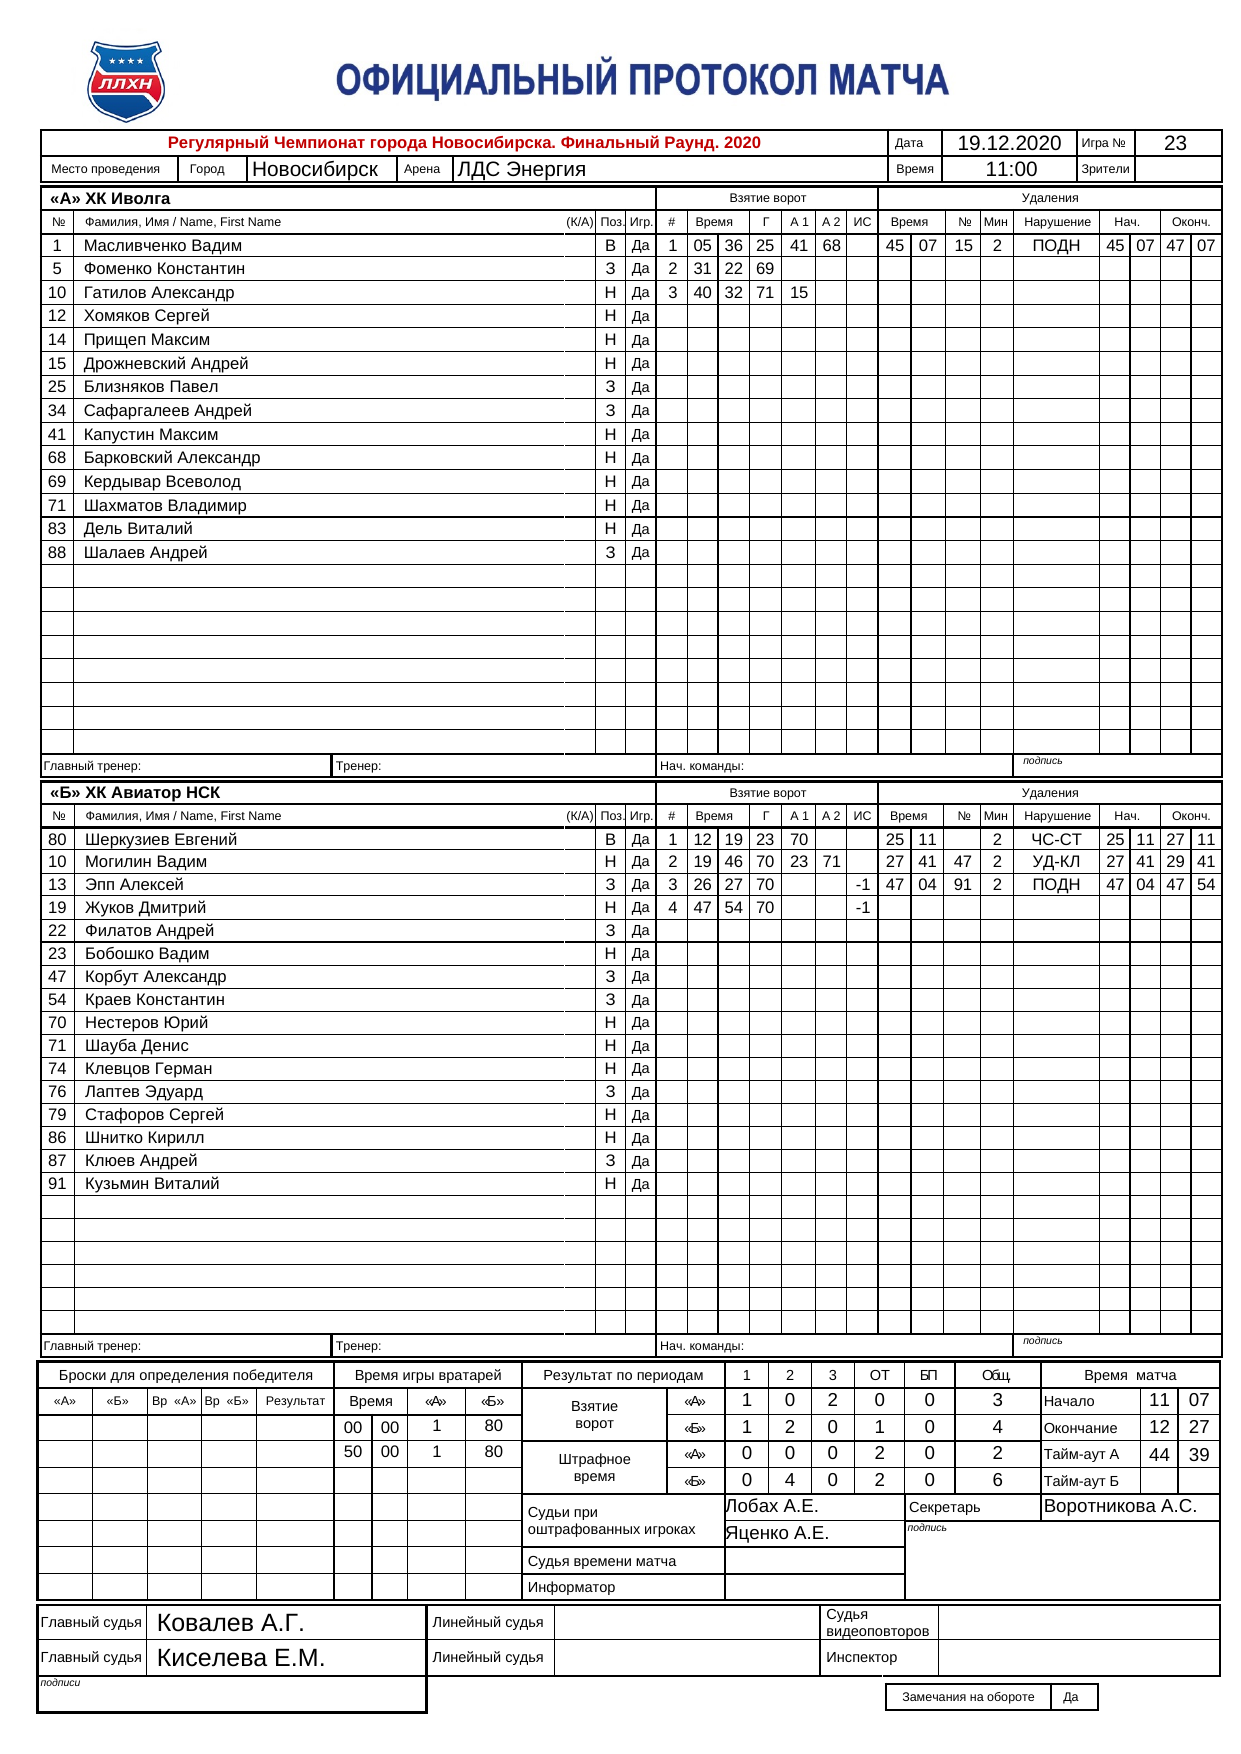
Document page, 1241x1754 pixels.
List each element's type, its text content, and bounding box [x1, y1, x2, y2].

table_cell 15 [782, 281, 815, 303]
table_cell [1131, 1104, 1160, 1126]
table_cell [879, 920, 910, 941]
table_cell [1192, 920, 1221, 941]
table_cell -1 [847, 874, 877, 895]
table_cell 0 [905, 1468, 954, 1493]
table_cell 41 [1131, 850, 1160, 872]
table_cell [847, 683, 877, 706]
table_cell [1014, 470, 1099, 493]
table_cell [946, 446, 980, 469]
table_cell [1014, 446, 1099, 469]
table_cell [719, 518, 749, 540]
table_cell [1131, 494, 1160, 516]
table_cell [1131, 920, 1160, 941]
table_cell [912, 612, 945, 634]
table_cell [782, 446, 815, 469]
table_cell 47 [42, 966, 74, 987]
table_cell [750, 446, 781, 469]
table_cell Результат [257, 1389, 333, 1413]
table_cell [1161, 920, 1190, 941]
table_cell [782, 707, 815, 729]
table_cell [1161, 446, 1190, 469]
table_cell [719, 1311, 749, 1333]
table_cell [626, 1265, 655, 1287]
table_cell Начало [1042, 1389, 1140, 1413]
table_cell [688, 541, 717, 564]
table_cell [657, 541, 687, 564]
table_cell [148, 1468, 201, 1493]
table_cell [75, 1219, 564, 1241]
table_cell [944, 1150, 980, 1172]
table_cell [657, 1081, 687, 1103]
table_cell 27 [1100, 850, 1129, 872]
table_cell [565, 1265, 595, 1287]
table_cell [946, 612, 980, 634]
table_cell [981, 636, 1013, 658]
table_cell [565, 352, 595, 374]
table_cell [688, 565, 717, 587]
table_cell [944, 1173, 980, 1195]
table_cell [946, 470, 980, 493]
table_cell [750, 1058, 781, 1079]
table_cell 2 [855, 1468, 904, 1493]
table_cell 32 [719, 281, 749, 303]
table_cell Да [626, 1035, 655, 1057]
table_cell 40 [688, 281, 717, 303]
table_cell 74 [42, 1058, 74, 1079]
table_cell [1014, 920, 1099, 941]
table_cell [1100, 612, 1129, 634]
table_cell 2 [981, 235, 1013, 256]
table_cell [782, 1104, 815, 1126]
table_cell [565, 565, 595, 587]
table_cell Да [626, 352, 655, 374]
table_cell Да [626, 423, 655, 445]
table_cell 26 [688, 874, 717, 895]
table_cell 23 [750, 829, 781, 849]
table_cell [981, 920, 1013, 941]
table_cell [1100, 541, 1129, 564]
table_cell [879, 707, 910, 729]
table_cell [1131, 1288, 1160, 1310]
table_cell [816, 257, 846, 280]
table_cell [93, 1521, 147, 1546]
table_cell [847, 636, 877, 658]
table_cell [912, 896, 943, 918]
table_cell [879, 683, 910, 706]
table_cell [944, 1288, 980, 1310]
table_cell Н [596, 446, 625, 469]
table_cell [626, 659, 655, 682]
table_cell 45 [879, 235, 910, 256]
table_cell [657, 423, 687, 445]
table_cell [565, 683, 595, 706]
table_cell Оконч. [1161, 805, 1221, 826]
table_cell Нач. команды: [657, 1335, 1012, 1356]
table_cell [626, 1219, 655, 1241]
table_cell [782, 1012, 815, 1033]
table_cell 2 [956, 1442, 1040, 1467]
table_cell [879, 1150, 910, 1172]
table_cell Да [626, 966, 655, 987]
table_cell [1014, 1081, 1099, 1103]
table_cell [688, 305, 717, 327]
table_cell [750, 399, 781, 422]
table_cell [719, 352, 749, 374]
table_cell [39, 1547, 92, 1573]
table_cell [466, 1494, 521, 1520]
table_cell [879, 1058, 910, 1079]
table_cell 71 [42, 1035, 74, 1057]
table_cell [719, 1150, 749, 1172]
table_cell А 2 [816, 211, 846, 233]
table_cell [1131, 636, 1160, 658]
table_cell [565, 446, 595, 469]
table_cell [912, 1081, 943, 1103]
table_cell 44 [1141, 1441, 1177, 1467]
table_cell № [42, 805, 74, 826]
table_cell Да [626, 1173, 655, 1195]
table_cell [719, 446, 749, 469]
table_cell [847, 1081, 877, 1103]
table_cell Оконч. [1161, 211, 1221, 233]
table_cell [555, 1606, 819, 1639]
table_cell 70 [782, 829, 815, 849]
table_cell [466, 1574, 521, 1599]
table_cell [1100, 565, 1129, 587]
table_cell Кердывар Всеволод [74, 470, 564, 493]
table_cell [373, 1574, 407, 1599]
table_cell Гатилов Александр [74, 281, 564, 303]
table_cell [688, 518, 717, 540]
table_cell 2 [981, 850, 1013, 872]
table_cell [1192, 305, 1221, 327]
table_cell [1131, 1127, 1160, 1149]
table_cell [847, 281, 877, 303]
table_cell [466, 1521, 521, 1546]
table_cell 70 [42, 1012, 74, 1033]
table_cell [750, 1150, 781, 1172]
table_cell Штрафное время [523, 1442, 666, 1493]
table_cell [750, 636, 781, 658]
table_cell [1100, 588, 1129, 611]
table_cell 11 [1131, 829, 1160, 849]
table_cell [688, 1150, 717, 1172]
table_cell Окончание [1042, 1415, 1140, 1440]
table_cell [565, 966, 595, 987]
table_cell [1014, 966, 1099, 987]
table_cell 2 [855, 1442, 904, 1467]
table_cell [626, 683, 655, 706]
table_cell [981, 1242, 1013, 1264]
table_cell [1136, 157, 1221, 181]
table_cell [1161, 966, 1190, 987]
table_cell ИС [847, 211, 877, 233]
table_cell [719, 1081, 749, 1103]
table_cell [1131, 730, 1160, 753]
table_cell ПОДН [1014, 874, 1099, 895]
table_cell Город [179, 157, 246, 181]
table_cell [565, 1081, 595, 1103]
table_cell Н [596, 1127, 625, 1149]
table_cell # [657, 211, 687, 233]
table_cell [1100, 494, 1129, 516]
table_cell 04 [912, 874, 943, 895]
table_cell [1014, 376, 1099, 398]
table_cell [981, 1104, 1013, 1126]
table_cell [1192, 1104, 1221, 1126]
table_cell [1014, 1035, 1099, 1057]
table_cell 22 [719, 257, 749, 280]
table_cell [1100, 1012, 1129, 1033]
table_cell 0 [769, 1389, 811, 1413]
table_cell [912, 281, 945, 303]
table_header Взятие ворот [657, 188, 877, 209]
table_cell 15 [946, 235, 980, 256]
table_cell [657, 1035, 687, 1057]
table_cell [847, 399, 877, 422]
table_cell [565, 376, 595, 398]
table_cell [565, 707, 595, 729]
table_cell [1192, 1196, 1221, 1218]
table_cell [816, 565, 846, 587]
table_cell Да [626, 989, 655, 1011]
table_cell [981, 966, 1013, 987]
table_cell [1161, 494, 1190, 516]
table_cell [981, 1311, 1013, 1333]
table_cell [1014, 588, 1099, 611]
table_cell [596, 612, 625, 634]
table_cell [912, 636, 945, 658]
table_cell 0 [855, 1389, 904, 1413]
table_cell [373, 1468, 407, 1493]
table_cell [688, 636, 717, 658]
table_cell [688, 470, 717, 493]
table_cell [565, 1288, 595, 1310]
table_cell [1100, 1196, 1129, 1218]
table_cell [408, 1468, 465, 1493]
table_cell [565, 850, 595, 872]
table_cell [981, 1081, 1013, 1103]
table_cell [42, 588, 73, 611]
table_cell [750, 1035, 781, 1057]
table_cell [944, 1127, 980, 1149]
table_cell 15 [42, 352, 73, 374]
table_cell [1161, 707, 1190, 729]
table_cell Корбут Александр [75, 966, 564, 987]
table_cell [981, 683, 1013, 706]
table_cell 07 [1179, 1389, 1219, 1413]
table_cell [719, 328, 749, 351]
table_cell А 1 [782, 211, 815, 233]
table_cell [847, 257, 877, 280]
table_cell [657, 989, 687, 1011]
table_cell [257, 1547, 333, 1573]
table_cell [782, 1196, 815, 1218]
table_cell Главный тренер: [42, 1335, 330, 1356]
table_cell [879, 305, 910, 327]
table_cell [750, 1127, 781, 1149]
table_cell «Б» [668, 1415, 724, 1440]
table_cell [981, 1173, 1013, 1195]
table_cell [1131, 352, 1160, 374]
table_cell [750, 305, 781, 327]
table_cell [981, 565, 1013, 587]
table_cell [912, 1288, 943, 1310]
table_cell 11 [912, 829, 943, 849]
table_cell Игр. [626, 211, 655, 233]
table_cell [1141, 1468, 1177, 1493]
table_cell [719, 470, 749, 493]
table_cell Да [626, 281, 655, 303]
table_cell [93, 1416, 147, 1440]
table_cell [688, 588, 717, 611]
table_cell [335, 1468, 371, 1493]
table_cell [39, 1416, 92, 1440]
table_cell [408, 1494, 465, 1520]
table_cell [847, 565, 877, 587]
table_cell 41 [782, 235, 815, 256]
table_cell 70 [750, 874, 781, 895]
table_cell [657, 1173, 687, 1195]
table_cell Да [626, 1012, 655, 1033]
table_cell [944, 1081, 980, 1103]
table_cell [719, 612, 749, 634]
table_header «А» ХК Иволга [42, 188, 655, 209]
table_cell [408, 1521, 465, 1546]
table_cell [939, 1640, 1219, 1675]
table_cell 2 [657, 257, 687, 280]
table_cell [946, 281, 980, 303]
table_cell ИС [847, 805, 877, 826]
table_cell [912, 1104, 943, 1126]
table_cell [719, 423, 749, 445]
table_cell Н [596, 423, 625, 445]
table_cell [981, 281, 1013, 303]
table_cell [1192, 1058, 1221, 1079]
table_cell [981, 352, 1013, 374]
table_cell [816, 1012, 846, 1033]
table_cell [847, 1219, 877, 1241]
table_cell [912, 257, 945, 280]
table_cell 41 [1192, 850, 1221, 872]
table_cell [879, 1311, 910, 1333]
table_cell З [596, 399, 625, 422]
table_cell [944, 829, 980, 849]
table_cell [912, 1058, 943, 1079]
table_cell [912, 1219, 943, 1241]
table_cell [719, 305, 749, 327]
table_cell [1100, 305, 1129, 327]
table_cell [912, 588, 945, 611]
table_cell [657, 1242, 687, 1264]
table_cell [688, 966, 717, 987]
table_cell [688, 707, 717, 729]
table_cell [1161, 659, 1190, 682]
table_cell 0 [905, 1442, 954, 1467]
table_cell [1192, 707, 1221, 729]
table_cell Взятие ворот [523, 1389, 666, 1440]
table_cell [816, 1127, 846, 1149]
table_cell [879, 1242, 910, 1264]
table_cell [1014, 896, 1099, 918]
table_cell [1161, 730, 1190, 753]
table_cell [946, 494, 980, 516]
table_cell «А» [408, 1389, 465, 1413]
table_cell [879, 494, 910, 516]
table_cell [782, 730, 815, 753]
table_cell [816, 281, 846, 303]
table_cell Дель Виталий [74, 518, 564, 540]
table_cell 13 [42, 874, 74, 895]
table_cell [782, 423, 815, 445]
table_cell [93, 1547, 147, 1573]
table_cell 2 [981, 874, 1013, 895]
table_cell [847, 494, 877, 516]
table_cell [944, 989, 980, 1011]
table_cell [719, 920, 749, 941]
table_cell [981, 612, 1013, 634]
table_cell [750, 683, 781, 706]
table_cell [944, 1242, 980, 1264]
table_cell [1161, 1196, 1190, 1218]
table_cell [596, 636, 625, 658]
table_cell [1161, 1219, 1190, 1241]
table_cell [879, 659, 910, 682]
table_cell [335, 1521, 371, 1546]
table_cell [946, 376, 980, 398]
table_cell [1161, 1127, 1190, 1149]
table_cell [1192, 1127, 1221, 1149]
table_cell [1131, 1219, 1160, 1241]
table_cell [879, 1081, 910, 1103]
table_cell [688, 1219, 717, 1241]
table_cell [565, 1242, 595, 1264]
table_cell [750, 423, 781, 445]
table_cell 3 [657, 874, 687, 895]
table_cell 71 [750, 281, 781, 303]
table_cell [1131, 1058, 1160, 1079]
table_cell [847, 518, 877, 540]
table_cell [1131, 565, 1160, 587]
table_cell [657, 328, 687, 351]
table_cell [946, 328, 980, 351]
table_cell [565, 1196, 595, 1218]
table_cell [719, 1012, 749, 1033]
table_cell Стафоров Сергей [75, 1104, 564, 1126]
table_cell 00 [373, 1441, 407, 1467]
table_cell [847, 1058, 877, 1079]
table_cell [719, 1219, 749, 1241]
table_cell [148, 1416, 201, 1440]
table_cell [719, 399, 749, 422]
table_cell [1131, 281, 1160, 303]
table_cell [782, 1288, 815, 1310]
table_cell Нач. команды: [657, 755, 1012, 776]
table_cell [1161, 1012, 1190, 1033]
table_cell ПОДН [1014, 235, 1099, 256]
table_cell [657, 1150, 687, 1172]
table_cell 87 [42, 1150, 74, 1172]
table_cell [879, 1288, 910, 1310]
table_cell [1100, 1150, 1129, 1172]
table_cell [688, 423, 717, 445]
table_cell [719, 1242, 749, 1264]
table_cell [565, 1127, 595, 1149]
table_cell [1192, 896, 1221, 918]
table_cell [912, 423, 945, 445]
table_cell [626, 1196, 655, 1218]
table_cell Да [626, 376, 655, 398]
table_cell [847, 612, 877, 634]
table_cell [657, 659, 687, 682]
table_cell [565, 257, 595, 280]
table_cell [847, 446, 877, 469]
table_cell [1014, 612, 1099, 634]
table_cell 86 [42, 1127, 74, 1149]
table_cell [816, 1219, 846, 1241]
table_cell [879, 1104, 910, 1126]
table_cell № [944, 805, 980, 826]
table_cell [1161, 376, 1190, 398]
table_cell [946, 541, 980, 564]
table_cell [750, 565, 781, 587]
table_cell [1014, 281, 1099, 303]
table_cell [782, 683, 815, 706]
table_cell [782, 966, 815, 987]
table_cell [688, 920, 717, 941]
table_cell [912, 565, 945, 587]
table_cell [1100, 920, 1129, 941]
table_cell [688, 494, 717, 516]
table_cell [981, 1196, 1013, 1218]
table_cell [847, 829, 877, 849]
table_cell [1100, 399, 1129, 422]
table_cell [912, 470, 945, 493]
table_cell [847, 1104, 877, 1126]
table_cell [912, 1012, 943, 1033]
table_cell [1100, 1173, 1129, 1195]
table_cell [981, 376, 1013, 398]
table_cell [750, 612, 781, 634]
table_cell [1100, 257, 1129, 280]
table_cell Да [626, 399, 655, 422]
table_cell [719, 376, 749, 398]
table_cell [1100, 352, 1129, 374]
table_cell [879, 423, 910, 445]
table_cell 1 [408, 1441, 465, 1467]
table_cell [688, 1242, 717, 1264]
table_cell [750, 376, 781, 398]
table_cell 80 [42, 829, 74, 849]
table_cell [981, 328, 1013, 351]
table_cell 70 [750, 896, 781, 918]
table_cell [1014, 1265, 1099, 1287]
table_cell [981, 943, 1013, 964]
table_cell [657, 399, 687, 422]
table_header Да [1052, 1685, 1097, 1709]
table_cell Тренер: [333, 1335, 655, 1356]
table_cell [750, 1265, 781, 1287]
table_cell [879, 1012, 910, 1033]
table_cell 27 [719, 874, 749, 895]
table_cell [879, 518, 910, 540]
table_cell [944, 1196, 980, 1218]
table_cell [565, 328, 595, 351]
table_cell 3 [657, 281, 687, 303]
table_cell [626, 730, 655, 753]
table_cell [939, 1606, 1219, 1639]
table_cell [1014, 1058, 1099, 1079]
table_cell [719, 683, 749, 706]
table_cell [847, 1288, 877, 1310]
table_cell [565, 305, 595, 327]
table_cell Да [626, 470, 655, 493]
table_cell [1014, 943, 1099, 964]
table_cell [816, 541, 846, 564]
table_cell [657, 1288, 687, 1310]
table_cell 46 [719, 850, 749, 872]
table_header 3 [812, 1363, 854, 1387]
table_cell «Б» [93, 1389, 147, 1413]
table_cell Клюев Андрей [75, 1150, 564, 1172]
table_cell [726, 1548, 904, 1573]
table_cell [750, 494, 781, 516]
table_cell [782, 874, 815, 895]
table_cell № [42, 211, 73, 233]
table_cell [1161, 1265, 1190, 1287]
table_cell [719, 966, 749, 987]
table_cell [1100, 1311, 1129, 1333]
table_cell 69 [42, 470, 73, 493]
table_cell [912, 1127, 943, 1149]
table_cell [816, 1081, 846, 1103]
table_cell [782, 470, 815, 493]
table_cell [981, 1288, 1013, 1310]
table_cell [879, 1265, 910, 1287]
table_cell [981, 423, 1013, 445]
table_cell Краев Константин [75, 989, 564, 1011]
table_cell [565, 730, 595, 753]
table_cell [688, 943, 717, 964]
table_cell 0 [769, 1442, 811, 1467]
table_cell [657, 565, 687, 587]
table_cell Н [596, 352, 625, 374]
table_cell [596, 588, 625, 611]
table_cell [42, 1288, 74, 1310]
table_cell [981, 707, 1013, 729]
table_cell [1192, 1242, 1221, 1264]
table_cell [719, 1127, 749, 1149]
table_cell 29 [1161, 850, 1190, 872]
table_cell [93, 1574, 147, 1599]
table_cell [1131, 1081, 1160, 1103]
table_cell [750, 989, 781, 1011]
table_cell Н [596, 850, 625, 872]
table_cell [39, 1468, 92, 1493]
table_cell Шнитко Кирилл [75, 1127, 564, 1149]
table_cell [946, 588, 980, 611]
table_cell 70 [750, 850, 781, 872]
table_cell [1131, 989, 1160, 1011]
table_cell [944, 1058, 980, 1079]
table_header 2 [769, 1363, 811, 1387]
table_cell [1131, 943, 1160, 964]
table_cell [565, 612, 595, 634]
table_cell [816, 305, 846, 327]
table_cell Время [688, 805, 749, 826]
table_cell [42, 612, 73, 634]
table_cell 31 [688, 257, 717, 280]
table_cell [408, 1574, 465, 1599]
table_header Удаления [879, 783, 1221, 803]
table_cell Тайм-аут Б [1042, 1468, 1140, 1493]
table_cell [1131, 376, 1160, 398]
table_cell [408, 1547, 465, 1573]
table_cell [719, 1265, 749, 1287]
table_cell [565, 1104, 595, 1126]
table_cell Место проведения [42, 157, 177, 181]
table_cell 5 [42, 257, 73, 280]
table_cell Н [596, 1035, 625, 1057]
table_cell [1100, 636, 1129, 658]
table_cell [750, 1219, 781, 1241]
table_cell «Б » [466, 1389, 521, 1413]
table_cell [1161, 281, 1190, 303]
table_cell [1131, 1311, 1160, 1333]
table_cell [946, 518, 980, 540]
table_cell [782, 989, 815, 1011]
table_cell [912, 518, 945, 540]
table_cell [1014, 683, 1099, 706]
table_cell [782, 659, 815, 682]
table_cell В [596, 235, 625, 256]
table_cell Да [626, 541, 655, 564]
table_cell [688, 730, 717, 753]
table_cell [555, 1640, 819, 1675]
table_cell Н [596, 1173, 625, 1195]
table_cell [657, 683, 687, 706]
table_cell 0 [812, 1415, 854, 1440]
table_cell [565, 494, 595, 516]
table_header Время игры вратарей [335, 1363, 521, 1387]
picture [5, 28, 1179, 129]
table_cell [1192, 399, 1221, 422]
table_cell № [946, 211, 980, 233]
table_cell 4 [769, 1468, 811, 1493]
table_cell [1161, 518, 1190, 540]
table_cell [782, 1265, 815, 1287]
table_cell [981, 588, 1013, 611]
table_cell [726, 1575, 904, 1599]
table_cell [688, 683, 717, 706]
table_cell 6 [956, 1468, 1040, 1493]
table_cell [946, 257, 980, 280]
table_cell [565, 1035, 595, 1057]
table_cell [782, 565, 815, 587]
table_cell [565, 989, 595, 1011]
table_cell [1131, 683, 1160, 706]
table_cell 4 [657, 896, 687, 918]
table_cell [1099, 1682, 1220, 1711]
table_cell [879, 565, 910, 587]
table_cell [879, 1035, 910, 1057]
table_cell Г [750, 211, 781, 233]
table_cell 22 [42, 920, 74, 941]
table_header Замечания на обороте [887, 1685, 1050, 1709]
table_cell [816, 659, 846, 682]
table_cell Лобах А.Е. [726, 1495, 904, 1520]
table_cell [1192, 1265, 1221, 1287]
table_cell [565, 1150, 595, 1172]
table_cell Да [626, 1127, 655, 1149]
table_cell [657, 1219, 687, 1241]
table_cell [335, 1547, 371, 1573]
table_cell [847, 588, 877, 611]
table_cell [1014, 1173, 1099, 1195]
table_cell [1161, 1104, 1190, 1126]
table_cell [257, 1468, 333, 1493]
table_cell [1131, 399, 1160, 422]
table_cell [626, 1311, 655, 1333]
table_header Броски для определения победителя [39, 1363, 333, 1387]
table_cell 4 [956, 1415, 1040, 1440]
table_cell [74, 730, 564, 753]
table_cell [981, 896, 1013, 918]
table_cell [1161, 1288, 1190, 1310]
table_cell З [596, 874, 625, 895]
table_cell [1161, 328, 1190, 351]
table_cell Н [596, 494, 625, 516]
table_cell [42, 1311, 74, 1333]
table_cell 68 [42, 446, 73, 469]
table_cell 07 [1192, 235, 1221, 256]
table_cell [719, 1058, 749, 1079]
table_cell [1014, 1150, 1099, 1172]
table_cell [626, 636, 655, 658]
table_cell 83 [42, 518, 73, 540]
table_cell Яценко А.Е. [726, 1521, 904, 1546]
table_cell 80 [466, 1441, 521, 1467]
table_cell [1131, 1265, 1160, 1287]
table_cell 80 [466, 1416, 521, 1440]
table_cell [1131, 1242, 1160, 1264]
table_cell [847, 423, 877, 445]
table_cell [847, 1265, 877, 1287]
table_cell 14 [42, 328, 73, 351]
table_cell [657, 518, 687, 540]
table_cell [750, 1012, 781, 1033]
table_cell [816, 707, 846, 729]
table_cell [944, 1012, 980, 1033]
table_cell А 1 [782, 805, 815, 826]
table_cell [981, 1219, 1013, 1241]
table_cell [1192, 281, 1221, 303]
table_cell [1192, 1311, 1221, 1333]
table_cell [657, 1058, 687, 1079]
table_cell 05 [688, 235, 717, 256]
table_cell [847, 305, 877, 327]
table_cell [257, 1521, 333, 1546]
table_cell подпись [906, 1522, 1219, 1599]
table_cell Инспектор [821, 1640, 938, 1675]
table_cell [879, 352, 910, 374]
table_cell [981, 1035, 1013, 1057]
table_cell Лаптев Эдуард [75, 1081, 564, 1103]
table_cell [1100, 518, 1129, 540]
table_cell 54 [719, 896, 749, 918]
table_cell [428, 1677, 882, 1711]
table_cell Сафаргалеев Андрей [74, 399, 564, 422]
table_cell [879, 281, 910, 303]
table_cell 12 [42, 305, 73, 327]
table_cell Жуков Дмитрий [75, 896, 564, 918]
table_cell [565, 636, 595, 658]
table_cell подписи [39, 1677, 425, 1711]
table_cell [373, 1494, 407, 1520]
table_cell [93, 1441, 147, 1467]
table_cell [1131, 1012, 1160, 1033]
table_cell [981, 1012, 1013, 1033]
table_cell [1161, 683, 1190, 706]
table_cell Н [596, 1012, 625, 1033]
table_cell [257, 1441, 333, 1467]
table_cell [596, 1311, 625, 1333]
table_cell [816, 1265, 846, 1287]
table_cell [782, 920, 815, 941]
table_cell [657, 494, 687, 516]
table_cell [946, 399, 980, 422]
table_cell З [596, 1150, 625, 1172]
table_cell [981, 470, 1013, 493]
table_cell [1131, 612, 1160, 634]
table_cell [565, 518, 595, 540]
table_cell 23 [42, 943, 74, 964]
table_cell [981, 446, 1013, 469]
table_cell Главный судья [39, 1606, 146, 1639]
table_cell [1100, 446, 1129, 469]
table_cell [879, 966, 910, 987]
table_cell [1100, 1058, 1129, 1079]
table_cell [1131, 1035, 1160, 1057]
table_cell [1131, 588, 1160, 611]
table_cell 19 [719, 829, 749, 849]
table_cell подпись [1014, 755, 1221, 776]
table_cell [565, 470, 595, 493]
table_cell [879, 1219, 910, 1241]
table_cell [750, 470, 781, 493]
table_cell Шауба Денис [75, 1035, 564, 1057]
table_cell [39, 1521, 92, 1546]
table_cell Фоменко Константин [74, 257, 564, 280]
table_cell [1014, 989, 1099, 1011]
table_cell Дрожневский Андрей [74, 352, 564, 374]
table_cell [719, 494, 749, 516]
table_cell [879, 446, 910, 469]
table_cell [782, 328, 815, 351]
table_cell 12 [1141, 1415, 1177, 1440]
table_cell Да [626, 1104, 655, 1126]
table_cell [565, 1173, 595, 1195]
table_cell [1100, 1081, 1129, 1103]
table_cell [816, 376, 846, 398]
table_cell [596, 1288, 625, 1310]
table_cell [1192, 257, 1221, 280]
table_cell [657, 1311, 687, 1333]
table_cell 71 [816, 850, 846, 872]
table_cell [1014, 1242, 1099, 1264]
table_cell [946, 423, 980, 445]
table_cell [75, 1288, 564, 1310]
table_cell [944, 1219, 980, 1241]
table_cell 11 [1192, 829, 1221, 849]
table_cell [816, 494, 846, 516]
table_cell [466, 1547, 521, 1573]
table_cell [847, 1012, 877, 1033]
table_cell [565, 541, 595, 564]
table_cell Время [889, 157, 941, 181]
table_cell Н [596, 328, 625, 351]
table_cell Поз. [596, 805, 625, 826]
table_cell [879, 896, 910, 918]
table_cell Время [879, 805, 943, 826]
table_cell [1161, 1081, 1190, 1103]
table_cell [1014, 257, 1099, 280]
table_cell [657, 588, 687, 611]
table_cell [981, 1127, 1013, 1149]
table_cell З [596, 1081, 625, 1103]
table_cell [1100, 1242, 1129, 1264]
table_header ОТ [855, 1363, 904, 1387]
table_cell [1100, 376, 1129, 398]
table_cell [1100, 423, 1129, 445]
table_cell [1100, 683, 1129, 706]
table_cell [847, 376, 877, 398]
table_cell 68 [816, 235, 846, 256]
table_cell 39 [1179, 1441, 1219, 1467]
table_cell [847, 352, 877, 374]
table_cell [719, 989, 749, 1011]
table_cell [816, 1242, 846, 1264]
table_header 19.12.2020 [943, 131, 1076, 155]
table_cell [1100, 943, 1129, 964]
table_cell [1100, 989, 1129, 1011]
table_cell [596, 1242, 625, 1264]
table_cell [1014, 541, 1099, 564]
table_cell 54 [1192, 874, 1221, 895]
table_cell [1161, 943, 1190, 964]
table_cell [816, 1035, 846, 1057]
table_cell [750, 920, 781, 941]
table_cell [257, 1416, 333, 1440]
table_cell [944, 966, 980, 987]
table_cell 12 [688, 829, 717, 849]
table_cell [782, 399, 815, 422]
table_cell [847, 920, 877, 941]
table_cell [879, 1127, 910, 1149]
table_cell [750, 1081, 781, 1103]
table_cell 0 [812, 1468, 854, 1493]
table_cell Шалаев Андрей [74, 541, 564, 564]
table_cell [847, 1242, 877, 1264]
table_cell [1161, 612, 1190, 634]
table_cell [1100, 1288, 1129, 1310]
table_cell [879, 399, 910, 422]
table_cell [912, 446, 945, 469]
table_cell [42, 565, 73, 587]
table_cell [74, 683, 564, 706]
table_cell Нарушение [1014, 805, 1099, 826]
table_cell [688, 1127, 717, 1149]
table_cell 47 [1161, 874, 1190, 895]
table_cell [750, 966, 781, 987]
table_cell [1161, 305, 1190, 327]
table_cell [596, 730, 625, 753]
table_cell [912, 541, 945, 564]
table_cell 1 [855, 1415, 904, 1440]
table_cell [373, 1521, 407, 1546]
table_cell [782, 305, 815, 327]
table_cell 91 [944, 874, 980, 895]
table_cell [1131, 1173, 1160, 1195]
table_cell [946, 305, 980, 327]
table_cell [719, 588, 749, 611]
table_cell [565, 1219, 595, 1241]
table_cell [782, 588, 815, 611]
table_cell З [596, 966, 625, 987]
table_cell [981, 305, 1013, 327]
table_cell Н [596, 943, 625, 964]
table_cell [946, 707, 980, 729]
table_cell [596, 1196, 625, 1218]
table_cell [565, 235, 595, 256]
table_cell [816, 1104, 846, 1126]
table_cell [879, 257, 910, 280]
table_cell [1131, 966, 1160, 987]
table_cell [981, 730, 1013, 753]
table_cell [847, 1173, 877, 1195]
table_cell Да [626, 1081, 655, 1103]
table_cell 19 [688, 850, 717, 872]
table_cell [944, 920, 980, 941]
table_cell [847, 966, 877, 987]
table_cell 25 [879, 829, 910, 849]
table_cell [847, 730, 877, 753]
table_cell Нарушение [1014, 211, 1099, 233]
table_cell [750, 588, 781, 611]
table_header «Б» ХК Авиатор НСК [42, 783, 655, 803]
table_cell «А» [39, 1389, 92, 1413]
table_cell Нестеров Юрий [75, 1012, 564, 1033]
table_cell [565, 588, 595, 611]
table_cell [1192, 659, 1221, 682]
table_cell Секретарь [906, 1495, 1040, 1520]
table_cell [1161, 470, 1190, 493]
table_cell [782, 518, 815, 540]
table_cell [39, 1574, 92, 1599]
table_cell [946, 565, 980, 587]
table_cell [912, 328, 945, 351]
table_cell [912, 730, 945, 753]
table_cell [1014, 565, 1099, 587]
table_cell Да [626, 850, 655, 872]
table_cell [912, 1242, 943, 1264]
table_cell [75, 1265, 564, 1287]
table_cell [816, 943, 846, 964]
table_cell [847, 470, 877, 493]
table_cell [1192, 943, 1221, 964]
table_cell 0 [812, 1442, 854, 1467]
table_cell [847, 1150, 877, 1172]
table_cell [1192, 636, 1221, 658]
table_cell [657, 920, 687, 941]
table_cell [944, 1265, 980, 1287]
table_cell Мин [981, 211, 1013, 233]
table_cell [719, 1173, 749, 1195]
table_cell [75, 1242, 564, 1264]
table_cell [1161, 352, 1190, 374]
table_cell Ковалев А.Г. [147, 1606, 425, 1639]
table_cell Н [596, 1058, 625, 1079]
table_cell [944, 896, 980, 918]
table_cell ЛДС Энергия [454, 157, 887, 181]
table_cell [946, 683, 980, 706]
table_cell [816, 1173, 846, 1195]
table_cell Да [626, 446, 655, 469]
table_cell [1161, 257, 1190, 280]
table_cell [782, 1219, 815, 1241]
table_cell [750, 1173, 781, 1195]
table_cell З [596, 541, 625, 564]
table_cell Новосибирск [248, 157, 396, 181]
table_cell [1131, 446, 1160, 469]
table_cell 1 [657, 829, 687, 849]
table_cell [1131, 470, 1160, 493]
table_cell [1100, 707, 1129, 729]
table_cell [879, 541, 910, 564]
table_cell [1100, 328, 1129, 351]
table_cell 76 [42, 1081, 74, 1103]
table_cell [750, 541, 781, 564]
table_cell [202, 1468, 256, 1493]
table_cell 47 [1100, 874, 1129, 895]
table_cell Игр. [626, 805, 655, 826]
table_cell [688, 352, 717, 374]
table_cell Линейный судья [428, 1606, 554, 1639]
table_cell [202, 1416, 256, 1440]
table_cell [1014, 423, 1099, 445]
table_cell [1192, 1012, 1221, 1033]
table_header Результат по периодам [523, 1363, 724, 1387]
table_cell [42, 636, 73, 658]
table_cell [657, 1265, 687, 1287]
table_cell [782, 1242, 815, 1264]
table_cell [912, 943, 943, 964]
table_cell [750, 352, 781, 374]
table_cell [816, 829, 846, 849]
table_cell 25 [1100, 829, 1129, 849]
table_cell 11:00 [943, 157, 1076, 181]
table_cell [626, 707, 655, 729]
table_cell Время [688, 211, 749, 233]
table_cell [39, 1441, 92, 1467]
table_cell [1131, 518, 1160, 540]
table_cell [1161, 1242, 1190, 1264]
table_cell [946, 352, 980, 374]
table_cell [74, 612, 564, 634]
table_cell [1100, 896, 1129, 918]
table_header Удаления [879, 188, 1221, 209]
table_cell [148, 1441, 201, 1467]
table_cell [565, 399, 595, 422]
table_cell Хомяков Сергей [74, 305, 564, 327]
table_cell [626, 612, 655, 634]
table_cell 27 [1179, 1415, 1219, 1440]
table_cell [879, 376, 910, 398]
table_cell [750, 1311, 781, 1333]
table_cell [202, 1494, 256, 1520]
table_cell Н [596, 1104, 625, 1126]
table_cell [816, 588, 846, 611]
table_cell [74, 707, 564, 729]
table_cell Судья времени матча [523, 1548, 724, 1573]
table_cell Арена [398, 157, 452, 181]
table_cell Информатор [523, 1575, 724, 1599]
table_cell Эпп Алексей [75, 874, 564, 895]
table_cell В [596, 829, 625, 849]
table_cell [782, 376, 815, 398]
table_cell [657, 966, 687, 987]
table_cell [719, 943, 749, 964]
table_cell [42, 730, 73, 753]
table_cell [981, 1265, 1013, 1287]
table_cell [816, 1196, 846, 1218]
table_cell [816, 423, 846, 445]
table_cell [944, 1035, 980, 1057]
table_cell подпись [1014, 1335, 1221, 1356]
table_cell [1014, 1127, 1099, 1149]
table_cell Мин [981, 805, 1013, 826]
table_cell Шеркузиев Евгений [75, 829, 564, 849]
table_cell 79 [42, 1104, 74, 1126]
table_header Время матча [1042, 1363, 1219, 1387]
table_cell [750, 1242, 781, 1264]
table_cell [42, 1265, 74, 1287]
table_cell Фамилия, Имя / Name, First Name [74, 211, 565, 233]
table_cell 47 [879, 874, 910, 895]
table_cell Да [626, 1150, 655, 1172]
table_cell [912, 966, 943, 987]
table_cell 00 [373, 1416, 407, 1440]
table_cell Нач. [1100, 211, 1160, 233]
table_cell [74, 636, 564, 658]
table_cell [148, 1521, 201, 1546]
table_cell [816, 920, 846, 941]
table_cell Капустин Максим [74, 423, 564, 445]
table_cell [879, 612, 910, 634]
table_cell [657, 376, 687, 398]
table_cell 41 [912, 850, 943, 872]
table_cell [202, 1574, 256, 1599]
table_cell Да [626, 896, 655, 918]
table_cell [981, 659, 1013, 682]
table_cell [1161, 588, 1190, 611]
table_cell [596, 659, 625, 682]
table_cell 25 [42, 376, 73, 398]
table_cell Могилин Вадим [75, 850, 564, 872]
table_cell Да [626, 943, 655, 964]
table_cell 1 [726, 1415, 768, 1440]
table_header 23 [1136, 131, 1221, 155]
table_cell [1192, 1035, 1221, 1057]
table_cell «Б» [668, 1468, 724, 1493]
table_cell [688, 1104, 717, 1126]
table_cell [912, 305, 945, 327]
table_cell [1161, 636, 1190, 658]
table_cell [1192, 423, 1221, 445]
table_cell [688, 328, 717, 351]
table_cell Н [596, 896, 625, 918]
table_header Взятие ворот [657, 783, 877, 803]
table_cell [657, 636, 687, 658]
table_cell [912, 1035, 943, 1057]
table_cell Н [596, 281, 625, 303]
table_cell [816, 966, 846, 987]
table_cell [565, 896, 595, 918]
table_cell (К/А) [565, 211, 595, 233]
table_cell [782, 541, 815, 564]
table_cell [688, 1311, 717, 1333]
table_cell [782, 1150, 815, 1172]
table_cell «А» [668, 1442, 724, 1467]
table_cell [912, 683, 945, 706]
table_cell Вр «А» [148, 1389, 201, 1413]
table_cell Шахматов Владимир [74, 494, 564, 516]
table_cell [981, 518, 1013, 540]
table_cell [565, 1058, 595, 1079]
table_cell Киселева Е.М. [147, 1640, 425, 1675]
table_cell А 2 [816, 805, 846, 826]
table_cell [688, 1035, 717, 1057]
table_cell [39, 1494, 92, 1520]
table_header Дата [889, 131, 941, 155]
table_cell [1161, 423, 1190, 445]
table_cell [1192, 494, 1221, 516]
table_header 1 [726, 1363, 768, 1387]
table_cell [1131, 305, 1160, 327]
table_cell [1100, 730, 1129, 753]
table_cell [148, 1547, 201, 1573]
table_cell 0 [905, 1415, 954, 1440]
table_cell З [596, 376, 625, 398]
table_cell 2 [812, 1389, 854, 1413]
table_cell [912, 707, 945, 729]
table_cell Н [596, 470, 625, 493]
table_cell [912, 920, 943, 941]
table_cell Барковский Александр [74, 446, 564, 469]
table_cell [1161, 399, 1190, 422]
table_cell 00 [335, 1416, 371, 1440]
table_cell [657, 612, 687, 634]
table_cell [657, 730, 687, 753]
table_cell 2 [769, 1415, 811, 1440]
table_cell Кузьмин Виталий [75, 1173, 564, 1195]
table_cell ЧС-СТ [1014, 829, 1099, 849]
table_cell [816, 896, 846, 918]
table_cell Судьи при оштрафованных игроках [523, 1495, 724, 1546]
table_cell Да [626, 518, 655, 540]
table_cell [816, 352, 846, 374]
table_cell [750, 659, 781, 682]
table_cell [847, 943, 877, 964]
table_cell [912, 659, 945, 682]
table_cell 91 [42, 1173, 74, 1195]
table_cell [782, 494, 815, 516]
table_cell [1161, 989, 1190, 1011]
table_cell [946, 730, 980, 753]
table_cell Да [626, 235, 655, 256]
table_cell [688, 612, 717, 634]
table_cell [1192, 730, 1221, 753]
table_cell # [657, 805, 687, 826]
table_cell [782, 1058, 815, 1079]
table_cell 45 [1100, 235, 1129, 256]
table_cell [657, 1012, 687, 1033]
table_cell Да [626, 1058, 655, 1079]
table_cell [42, 1196, 74, 1218]
table_cell [1014, 659, 1099, 682]
table_cell [75, 1311, 564, 1333]
table_cell [1131, 659, 1160, 682]
table_cell [1161, 1035, 1190, 1057]
table_cell Да [626, 829, 655, 849]
table_cell Г [750, 805, 781, 826]
table_cell 0 [726, 1468, 768, 1493]
table_cell [1192, 588, 1221, 611]
table_cell [879, 1173, 910, 1195]
table_cell 1 [42, 235, 73, 256]
table_cell [596, 565, 625, 587]
table_cell З [596, 989, 625, 1011]
table_cell [335, 1574, 371, 1599]
table_cell [847, 328, 877, 351]
table_cell [148, 1494, 201, 1520]
table_cell Масливченко Вадим [74, 235, 564, 256]
table_cell [1014, 1288, 1099, 1310]
table_cell -1 [847, 896, 877, 918]
table_cell [657, 305, 687, 327]
table_cell 07 [912, 235, 945, 256]
table_cell [596, 683, 625, 706]
table_cell 50 [335, 1441, 371, 1467]
table_cell [688, 1265, 717, 1287]
table_cell [1161, 565, 1190, 587]
table_cell 1 [657, 235, 687, 256]
table_cell [719, 1104, 749, 1126]
table_cell 1 [408, 1416, 465, 1440]
table_cell [688, 399, 717, 422]
table_cell [816, 1150, 846, 1172]
table_cell [782, 612, 815, 634]
table_cell [1161, 1173, 1190, 1195]
table_cell [1100, 1127, 1129, 1149]
table_cell [981, 257, 1013, 280]
table_cell [1192, 352, 1221, 374]
table_cell Да [626, 920, 655, 941]
table_cell [565, 943, 595, 964]
table_cell [912, 352, 945, 374]
table_cell [93, 1494, 147, 1520]
table_cell [879, 636, 910, 658]
table_cell [981, 541, 1013, 564]
table_cell Нач. [1100, 805, 1160, 826]
table_cell [1131, 541, 1160, 564]
table_cell [1192, 470, 1221, 493]
table_cell 88 [42, 541, 73, 564]
table_cell [912, 1173, 943, 1195]
table_cell [946, 659, 980, 682]
table_cell [1192, 518, 1221, 540]
table_cell [1100, 1265, 1129, 1287]
table_cell [816, 470, 846, 493]
table_cell [688, 659, 717, 682]
table_cell [719, 1196, 749, 1218]
table_cell Филатов Андрей [75, 920, 564, 941]
table_cell [750, 943, 781, 964]
table_cell [1100, 281, 1129, 303]
table_cell [657, 1127, 687, 1149]
table_cell [847, 1127, 877, 1149]
table_cell [782, 1173, 815, 1195]
table_cell [42, 707, 73, 729]
table_cell 11 [1141, 1389, 1177, 1413]
table_cell [1014, 494, 1099, 516]
table_cell [944, 943, 980, 964]
table_cell 25 [750, 235, 781, 256]
table_cell [1014, 1196, 1099, 1218]
table_cell [74, 659, 564, 682]
table_cell [466, 1468, 521, 1493]
table_cell [782, 943, 815, 964]
table_cell [816, 1058, 846, 1079]
table_cell [782, 636, 815, 658]
table_cell [1192, 1219, 1221, 1241]
table_cell Н [596, 518, 625, 540]
table_cell [1192, 1173, 1221, 1195]
table_cell [912, 1311, 943, 1333]
table_cell [816, 730, 846, 753]
table_cell Вр «Б» [202, 1389, 256, 1413]
table_cell [1192, 989, 1221, 1011]
table_cell [944, 1311, 980, 1333]
table_cell [626, 1288, 655, 1310]
table_cell [719, 541, 749, 564]
table_cell Тренер: [333, 755, 655, 776]
table_cell Клевцов Герман [75, 1058, 564, 1079]
table_cell [1131, 896, 1160, 918]
table_cell [1100, 1035, 1129, 1057]
table_cell [74, 565, 564, 587]
table_cell [596, 1219, 625, 1241]
table_cell [688, 446, 717, 469]
table_cell 19 [42, 896, 74, 918]
table_cell [847, 235, 877, 256]
table_cell [719, 1035, 749, 1057]
table_cell [816, 989, 846, 1011]
table_cell [1192, 1081, 1221, 1103]
table_header БП [905, 1363, 954, 1387]
table_cell Да [626, 494, 655, 516]
table_cell [879, 943, 910, 964]
table_cell [1131, 423, 1160, 445]
table_cell [847, 989, 877, 1011]
table_cell [565, 1012, 595, 1033]
table_cell 34 [42, 399, 73, 422]
table_cell 3 [956, 1389, 1040, 1413]
table_cell [782, 1081, 815, 1103]
table_cell 27 [1161, 829, 1190, 849]
table_cell [1014, 1311, 1099, 1333]
table_cell [335, 1494, 371, 1520]
table_cell [816, 874, 846, 895]
table_cell Да [626, 257, 655, 280]
table_cell Время [879, 211, 945, 233]
table_cell [816, 1288, 846, 1310]
table_cell [1131, 707, 1160, 729]
table_cell [1014, 518, 1099, 540]
table_cell 1 [726, 1389, 768, 1413]
table_cell 0 [905, 1389, 954, 1413]
table_cell [847, 850, 877, 872]
table_cell [782, 352, 815, 374]
table_cell [879, 989, 910, 1011]
table_cell [1192, 683, 1221, 706]
table_cell [912, 989, 943, 1011]
table_cell [688, 1081, 717, 1103]
table_cell [1100, 966, 1129, 987]
table_cell [1192, 1150, 1221, 1172]
table_cell [883, 1677, 1220, 1681]
table_cell Прищеп Максим [74, 328, 564, 351]
table_cell [565, 874, 595, 895]
table_cell [596, 1265, 625, 1287]
table_cell [565, 423, 595, 445]
table_cell [816, 518, 846, 540]
table_cell Главный судья [39, 1640, 146, 1675]
table_cell Да [626, 874, 655, 895]
table_cell [1192, 446, 1221, 469]
table_cell [1192, 565, 1221, 587]
table_cell [782, 1311, 815, 1333]
table_cell 54 [42, 989, 74, 1011]
table_cell [565, 920, 595, 941]
table_cell [912, 399, 945, 422]
table_cell [596, 707, 625, 729]
table_cell [782, 257, 815, 280]
table_cell [1192, 541, 1221, 564]
table_cell [202, 1441, 256, 1467]
table_cell [719, 707, 749, 729]
table_cell [42, 683, 73, 706]
table_cell [565, 829, 595, 849]
table_cell 0 [726, 1442, 768, 1467]
table_cell 10 [42, 281, 73, 303]
table_cell 41 [42, 423, 73, 445]
table_cell Бобошко Вадим [75, 943, 564, 964]
table_cell [750, 518, 781, 540]
table_cell [148, 1574, 201, 1599]
table_cell [1131, 328, 1160, 351]
table_cell 47 [1161, 235, 1190, 256]
table_cell [202, 1521, 256, 1546]
table_cell Линейный судья [428, 1640, 554, 1675]
table_cell З [596, 257, 625, 280]
table_cell [257, 1494, 333, 1520]
table_cell [1192, 966, 1221, 987]
table_cell [657, 446, 687, 469]
table_cell [750, 707, 781, 729]
table_cell [1131, 1150, 1160, 1172]
table_cell Близняков Павел [74, 376, 564, 398]
table_cell 2 [657, 850, 687, 872]
table_cell [1192, 328, 1221, 351]
table_cell [1014, 352, 1099, 374]
table_cell [847, 707, 877, 729]
table_cell 47 [688, 896, 717, 918]
table_cell [782, 1035, 815, 1057]
table_cell [1014, 1219, 1099, 1241]
table_cell [74, 588, 564, 611]
table_cell [847, 659, 877, 682]
table_cell [1131, 1196, 1160, 1218]
table_cell [981, 1058, 1013, 1079]
table_cell [1014, 305, 1099, 327]
table_cell Судья видеоповторов [821, 1606, 938, 1639]
table_cell [1161, 1058, 1190, 1079]
table_cell [750, 730, 781, 753]
table_cell [42, 1219, 74, 1241]
table_cell [42, 659, 73, 682]
table_cell [750, 1104, 781, 1126]
table_cell [719, 730, 749, 753]
table_cell [981, 989, 1013, 1011]
table_cell [816, 612, 846, 634]
table_cell [944, 1104, 980, 1126]
table_cell [816, 683, 846, 706]
table_cell [879, 1196, 910, 1218]
table_cell [1192, 612, 1221, 634]
table_cell [257, 1574, 333, 1599]
table_cell Н [596, 305, 625, 327]
table_cell [981, 494, 1013, 516]
table_cell [912, 1196, 943, 1218]
table_cell [847, 1035, 877, 1057]
table_cell (К/А) [565, 805, 595, 826]
table_cell [1161, 896, 1190, 918]
table_cell [750, 1288, 781, 1310]
table_cell Воротникова А.С. [1042, 1495, 1219, 1520]
table_cell 36 [719, 235, 749, 256]
table_cell [657, 1196, 687, 1218]
table_cell [688, 1173, 717, 1195]
table_cell [1100, 1219, 1129, 1241]
table_cell [626, 1242, 655, 1264]
table_cell [1014, 1104, 1099, 1126]
table_cell 2 [981, 829, 1013, 849]
table_cell 04 [1131, 874, 1160, 895]
table_cell 10 [42, 850, 74, 872]
table_cell Фамилия, Имя / Name, First Name [75, 805, 565, 826]
table_cell [565, 1311, 595, 1333]
table_cell [981, 399, 1013, 422]
table_cell [879, 588, 910, 611]
table_cell Тайм-аут А [1042, 1441, 1140, 1467]
table_header Регулярный Чемпионат города Новосибирска. Финальный Раунд. 2020 [42, 131, 887, 155]
table_cell [688, 1196, 717, 1218]
table_header Общ. [956, 1363, 1040, 1387]
table_cell [719, 565, 749, 587]
table_cell [912, 1150, 943, 1172]
table_cell Зрители [1078, 157, 1134, 181]
table_cell [373, 1547, 407, 1573]
table_cell [657, 1104, 687, 1126]
table_cell [1100, 470, 1129, 493]
table_cell [1014, 707, 1099, 729]
table_cell [1014, 399, 1099, 422]
table_cell [750, 1196, 781, 1218]
table_cell [688, 989, 717, 1011]
table_cell «А» [668, 1389, 724, 1413]
table_header Игра № [1078, 131, 1134, 155]
table_cell [657, 707, 687, 729]
table_cell З [596, 920, 625, 941]
table_cell Время [335, 1389, 407, 1413]
table_cell [93, 1468, 147, 1493]
table_cell [202, 1547, 256, 1573]
table_cell [1179, 1468, 1219, 1493]
table_cell [782, 896, 815, 918]
table_cell [1014, 730, 1099, 753]
table_cell [1014, 1012, 1099, 1033]
table_cell [879, 328, 910, 351]
table_cell [912, 376, 945, 398]
table_cell [981, 1150, 1013, 1172]
table_cell [1161, 1311, 1190, 1333]
table_cell [912, 1265, 943, 1287]
table_cell [1161, 1150, 1190, 1172]
table_cell [946, 636, 980, 658]
table_cell Да [626, 305, 655, 327]
table_cell [1100, 659, 1129, 682]
table_cell [626, 588, 655, 611]
table_cell [1192, 1288, 1221, 1310]
table_cell 47 [944, 850, 980, 872]
table_cell [565, 659, 595, 682]
table_cell [847, 1196, 877, 1218]
table_cell Главный тренер: [42, 755, 330, 776]
table_cell 27 [879, 850, 910, 872]
table_cell [626, 565, 655, 587]
table_cell 69 [750, 257, 781, 280]
table_cell [912, 494, 945, 516]
table_cell [816, 399, 846, 422]
table_cell [879, 730, 910, 753]
table_cell Поз. [596, 211, 625, 233]
table_cell [719, 659, 749, 682]
table_cell [816, 636, 846, 658]
table_cell [719, 636, 749, 658]
table_cell [1161, 541, 1190, 564]
table_cell [782, 1127, 815, 1149]
table_cell [42, 1242, 74, 1264]
table_cell [816, 328, 846, 351]
table_cell [688, 376, 717, 398]
table_cell [1100, 1104, 1129, 1126]
table_cell [1014, 328, 1099, 351]
table_cell [688, 1058, 717, 1079]
table_cell [657, 352, 687, 374]
table_cell [816, 446, 846, 469]
table_cell [847, 541, 877, 564]
table_cell [847, 1311, 877, 1333]
table_cell УД-КЛ [1014, 850, 1099, 872]
table_cell [1131, 257, 1160, 280]
table_cell [1192, 376, 1221, 398]
table_cell Да [626, 328, 655, 351]
table_cell [816, 1311, 846, 1333]
table_cell [657, 943, 687, 964]
table_cell [688, 1012, 717, 1033]
table_cell 71 [42, 494, 73, 516]
table_cell [719, 1288, 749, 1310]
table_cell [1014, 636, 1099, 658]
table_cell [879, 470, 910, 493]
table_cell [688, 1288, 717, 1310]
table_cell [565, 281, 595, 303]
table_cell [657, 470, 687, 493]
table_cell [750, 328, 781, 351]
table_cell 07 [1131, 235, 1160, 256]
table_cell [75, 1196, 564, 1218]
table_cell 23 [782, 850, 815, 872]
